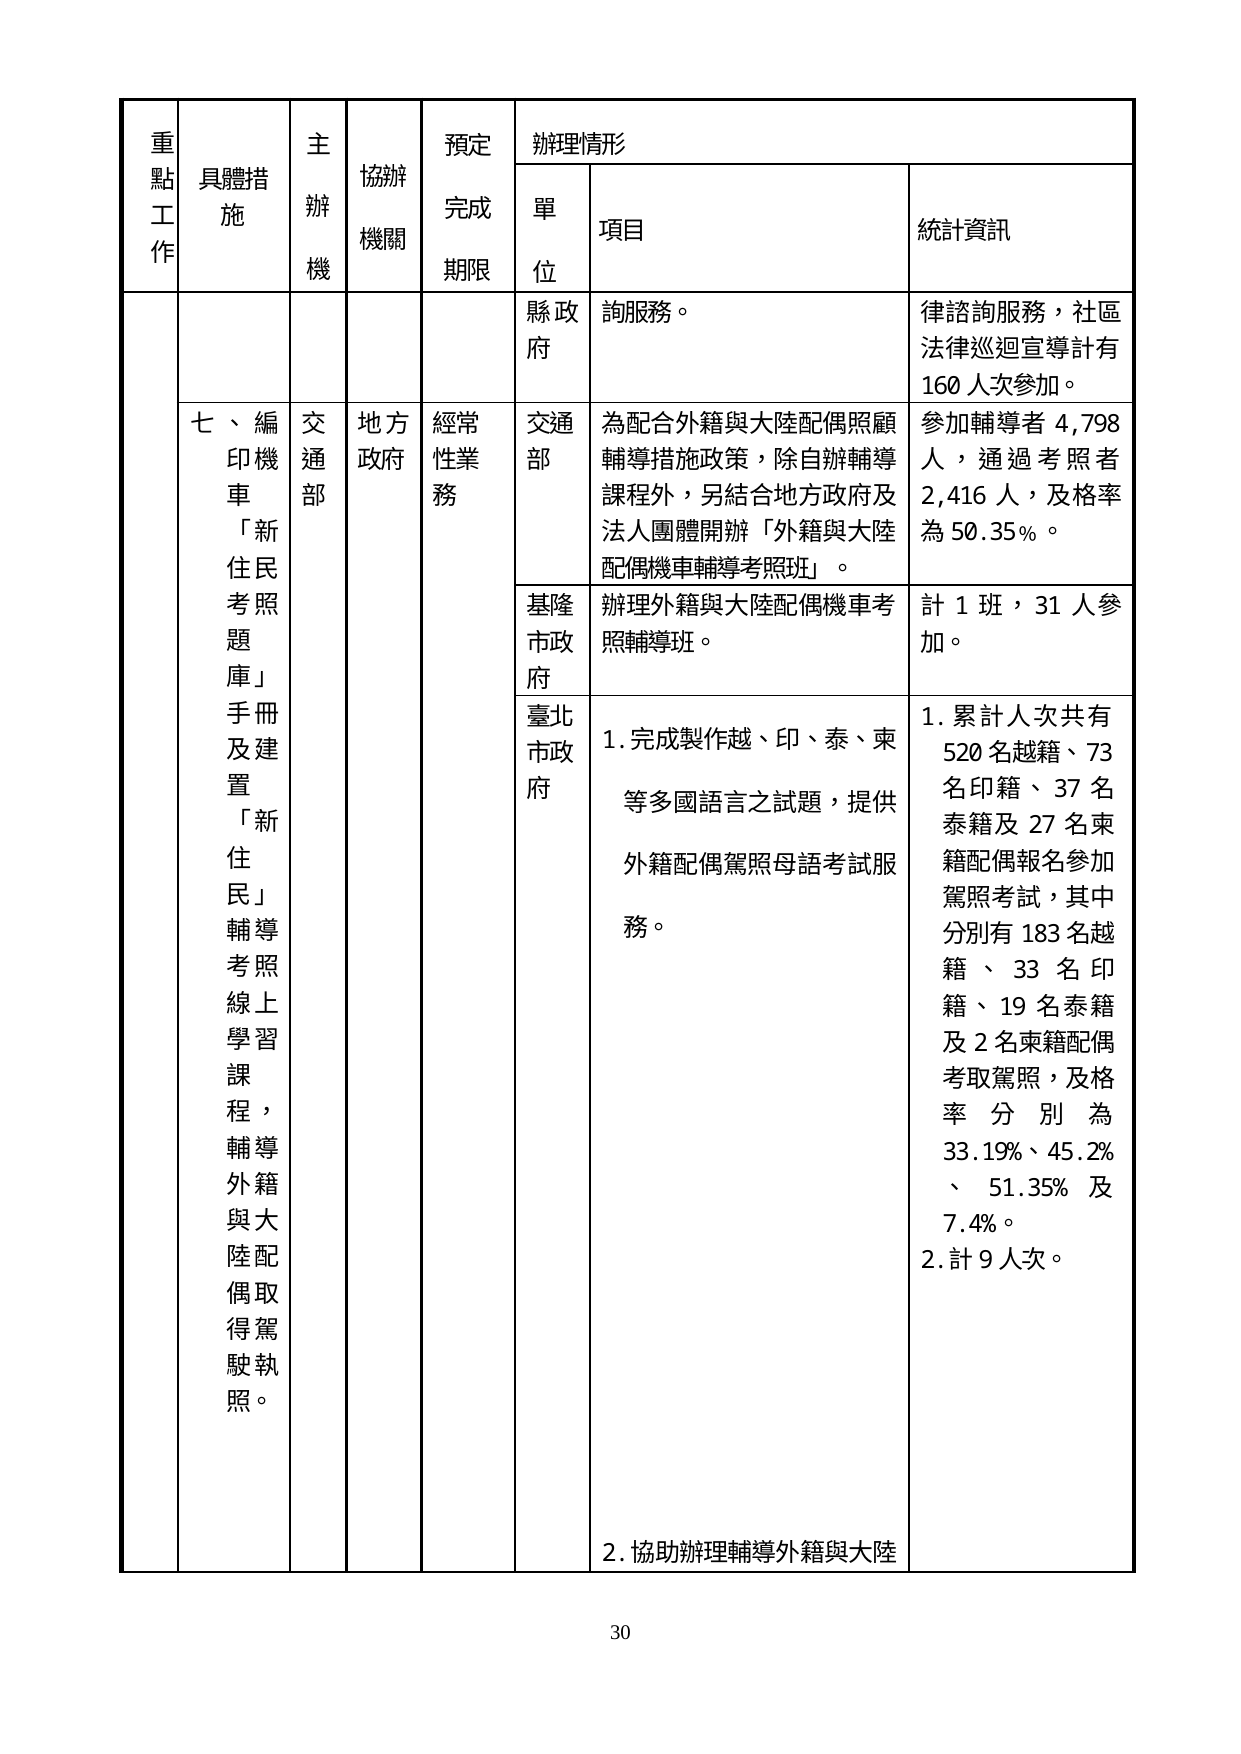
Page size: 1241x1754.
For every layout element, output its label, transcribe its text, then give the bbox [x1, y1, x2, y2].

table_header 主辦 機關 [291, 101, 345, 291]
table_cell 為配合外籍與大陸配偶照顧輔導措施政策，除自辦輔導課程外，另結合地方政府及法人團體開辦「外籍與大陸配偶機車輔導考照班」。 [591, 403, 908, 584]
table_cell 計1班，31人參加。 [910, 586, 1132, 694]
table_cell 律諮詢服務，社區法律巡迴宣導計有160人次參加。 [910, 293, 1132, 401]
table_cell 交通 部 [516, 403, 589, 584]
table_cell 縣政府 [516, 293, 589, 401]
table_cell [348, 293, 420, 401]
table_cell [179, 293, 289, 401]
table_header 辦理情形 [516, 101, 1132, 163]
table_cell 經常 性業 務 [423, 403, 514, 1571]
table_cell [124, 293, 177, 1571]
table_cell 七、編印機車「新住民考照題庫」手冊及建置「新住民」輔導考照線上學習課程，輔導外籍與大陸配偶取得駕駛執照。 [179, 403, 289, 1571]
table_header 具體措施 [179, 101, 289, 291]
table_cell 法務部 內政部 [291, 293, 345, 401]
table_cell 統計資訊 [910, 165, 1132, 291]
table_cell 詢服務。 [591, 293, 908, 401]
table_cell 1.累計人次共有520名越籍、73名印籍、37名泰籍及27名柬籍配偶報名參加駕照考試，其中分別有183名越籍、33名印籍、19名泰籍及2名柬籍配偶考取駕照，及格率分別為33.19%、45.2%、51.35%及7.4%。 2.計9人次。 [910, 696, 1132, 1571]
table_cell 臺北 市政 府 [516, 696, 589, 1571]
table_cell 單位 [516, 165, 589, 291]
table_header 重點工作 [124, 101, 177, 291]
table_cell [423, 293, 514, 401]
table_cell 參加輔導者4,798人，通過考照者2,416人，及格率為50.35﹪。 [910, 403, 1132, 584]
table_header 預定完成期限 [423, 101, 514, 291]
table_cell 項目 [591, 165, 908, 291]
table_cell 辦理外籍與大陸配偶機車考照輔導班。 [591, 586, 908, 694]
table_cell 基隆 市政 府 [516, 586, 589, 694]
table_cell 交通部 [291, 403, 345, 1571]
table_header 協辦 機關 [348, 101, 420, 291]
table_cell 地方政府 [348, 403, 420, 1571]
table_cell 1.完成製作越、印、泰、柬等多國語言之試題，提供外籍配偶駕照母語考試服務。 2.協助辦理輔導外籍與大陸 [591, 696, 908, 1571]
